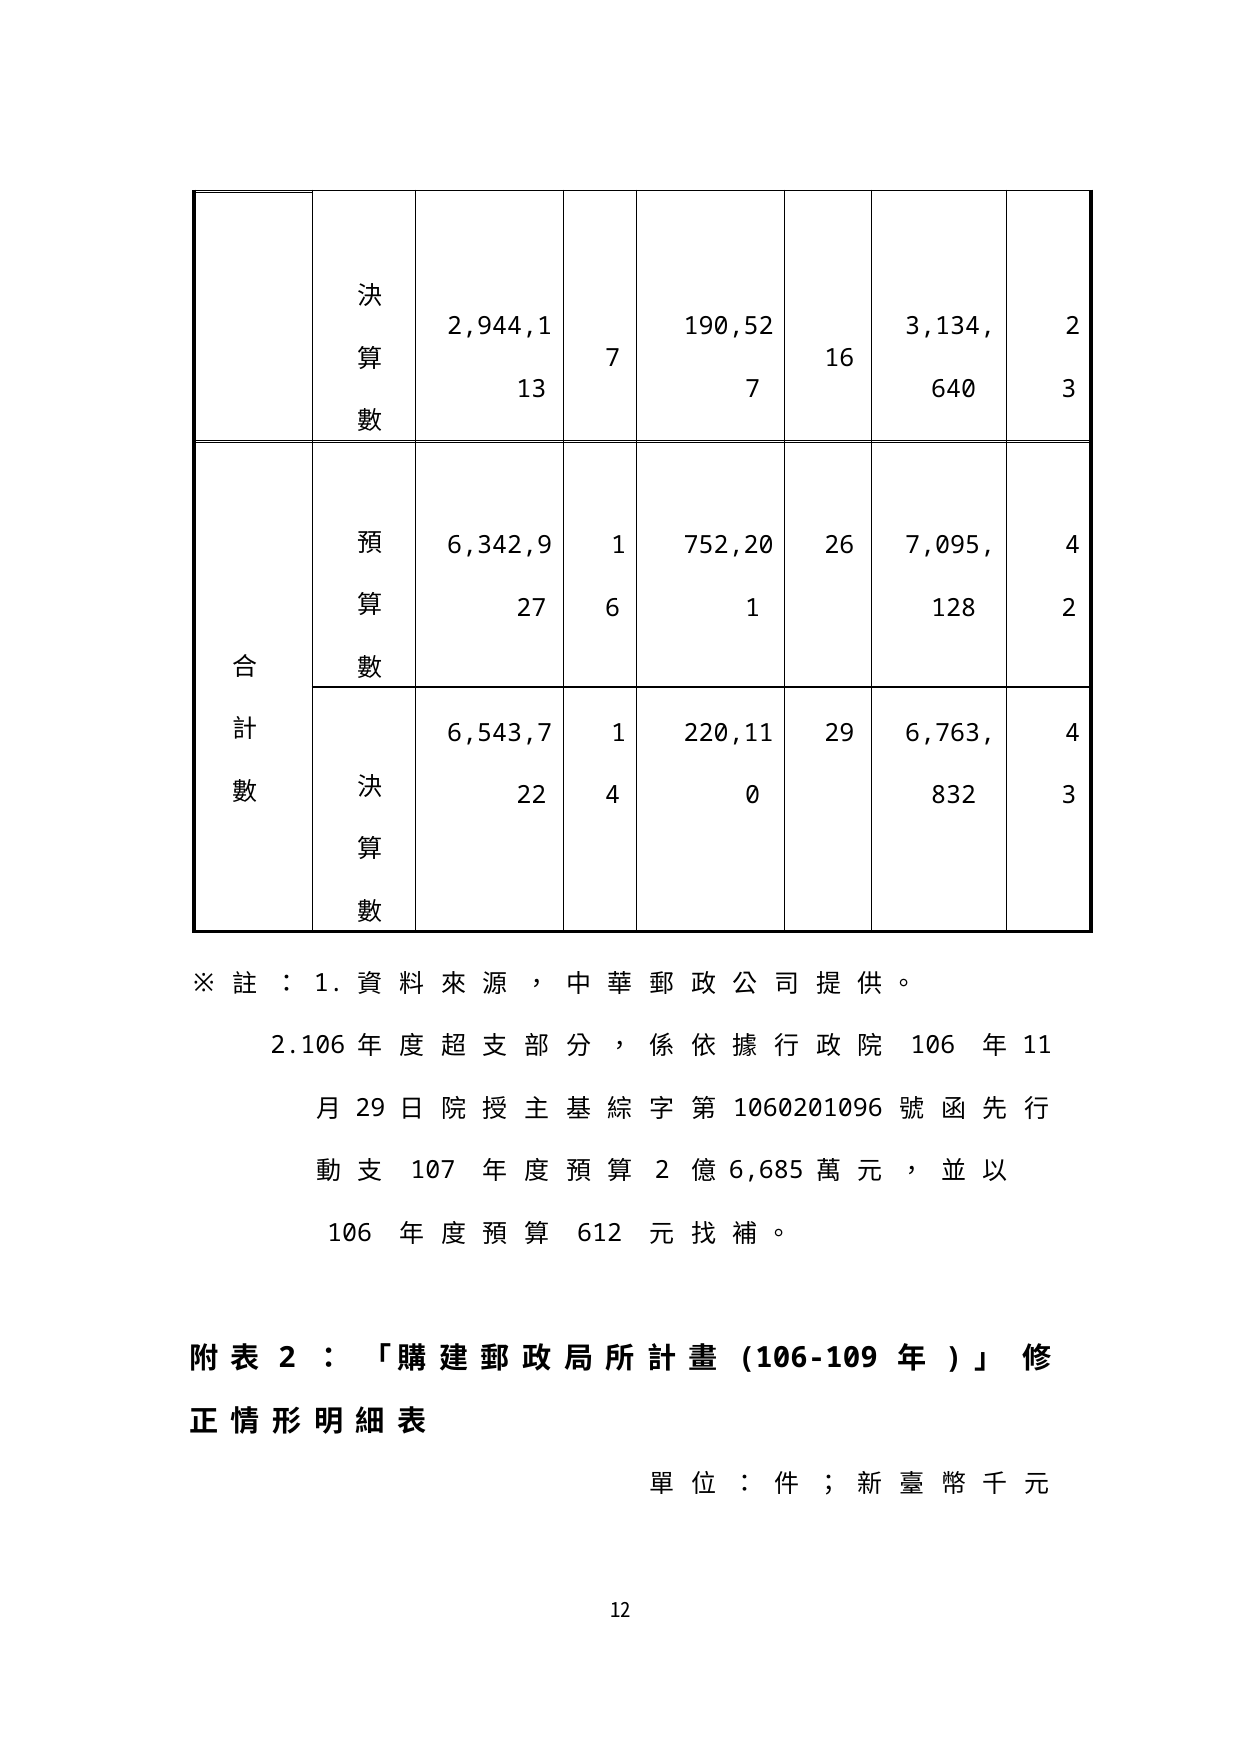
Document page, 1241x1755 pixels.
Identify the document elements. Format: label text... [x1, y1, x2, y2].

table_cell 16 [785, 191, 871, 439]
table_cell 決算數 [313, 191, 415, 439]
table_cell 26 [785, 443, 871, 686]
table_cell 43 [1007, 688, 1089, 930]
table_cell 42 [1007, 443, 1089, 686]
table_cell 合計數 [196, 443, 312, 930]
text ※註：1.資料來源，中華郵政公司提供。 [183, 939, 1058, 1002]
table_cell 3,134,640 [872, 191, 1006, 439]
table_cell 14 [564, 688, 636, 930]
table_cell 190,527 [637, 191, 784, 439]
table_cell 6,342,927 [416, 443, 563, 686]
table_cell 決算數 [313, 688, 415, 930]
table_cell 107年度 [196, 193, 312, 439]
table_cell 7 [564, 191, 636, 439]
table_cell 預算數 [313, 443, 415, 686]
table_cell 220,110 [637, 688, 784, 930]
table_cell 6,763,832 [872, 688, 1006, 930]
table_cell 752,201 [637, 443, 784, 686]
table_cell 7,095,128 [872, 443, 1006, 686]
text 2.106年度超支部分，係依據行政院106年11月29日院授主基綜字第1060201096號函先行動支107年度預算2億6,685萬元，並以106年度預算612元找補。 [256, 1002, 1058, 1252]
table_cell 16 [564, 443, 636, 686]
text 附表2：「購建郵政局所計畫(106-109年)」修正情形明細表 [183, 1314, 1058, 1439]
table_cell 6,543,722 [416, 688, 563, 930]
table_cell 2,944,113 [416, 191, 563, 439]
table_cell 29 [785, 688, 871, 930]
text 單位：件；新臺幣千元 [183, 1439, 1058, 1502]
table_cell 23 [1007, 191, 1089, 439]
